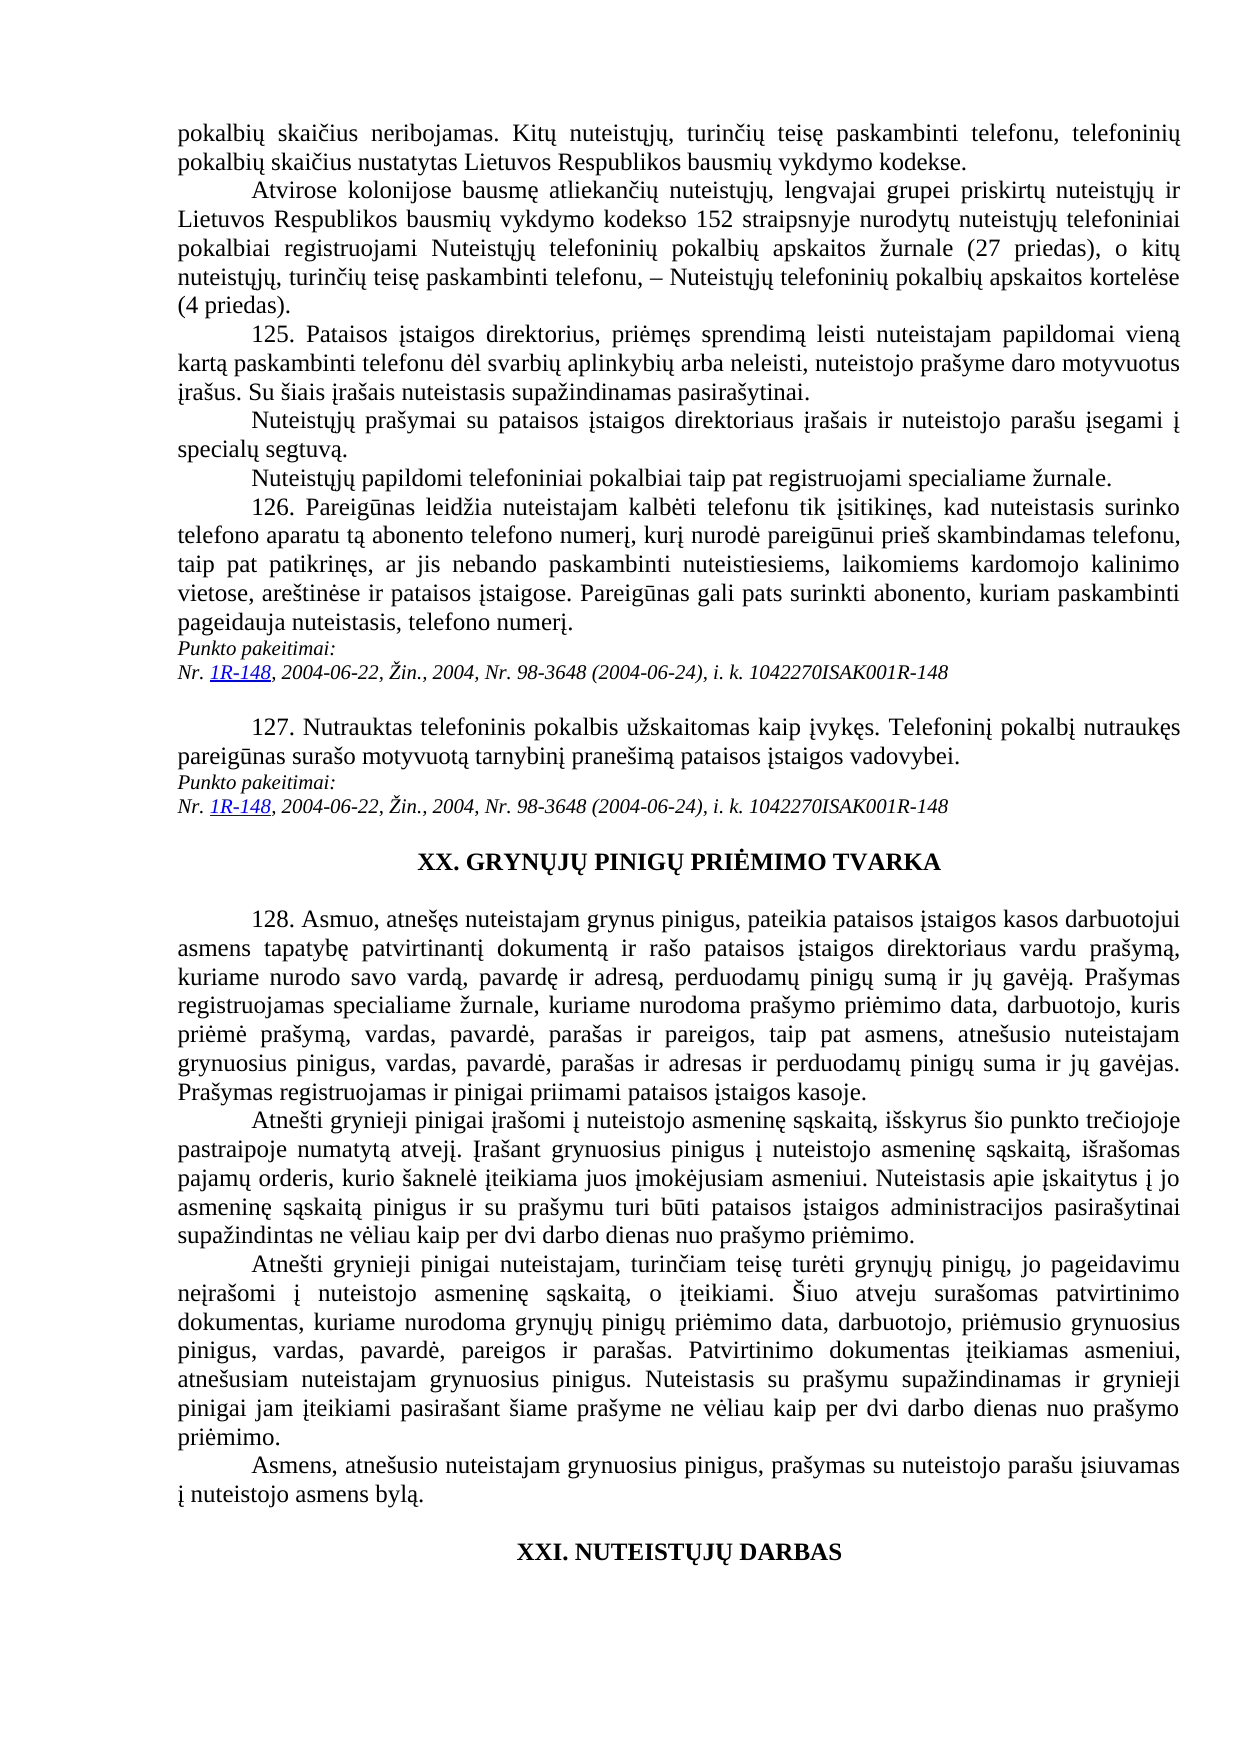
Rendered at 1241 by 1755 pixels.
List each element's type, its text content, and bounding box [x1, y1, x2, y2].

text 127. Nutrauktas telefoninis pokalbis užskaitomas kaip įvykęs. Telefoninį pokalbį nutraukęs pareigūnas surašo motyvuotą tarnybinį pranešimą pataisos įstaigos vadovybei. [177, 712, 1181, 770]
text XX. GRYNŲJŲ PINIGŲ PRIĖMIMO TVARKA [177, 847, 1181, 876]
text pokalbių skaičius neribojamas. Kitų nuteistųjų, turinčių teisę paskambinti telefonu, telefoninių pokalbių skaičius nustatytas Lietuvos Respublikos bausmių vykdymo kodekse. [177, 118, 1181, 176]
text Punkto pakeitimai: [177, 770, 1181, 794]
text 128. Asmuo, atnešęs nuteistajam grynus pinigus, pateikia pataisos įstaigos kasos darbuotojui asmens tapatybę patvirtinantį dokumentą ir rašo pataisos įstaigos direktoriaus vardu prašymą, kuriame nurodo savo vardą, pavardę ir adresą, perduodamų pinigų sumą ir jų gavėją. Prašymas registruojamas specialiame žurnale, kuriame nurodoma prašymo priėmimo data, darbuotojo, kuris priėmė prašymą, vardas, pavardė, parašas ir pareigos, taip pat asmens, atnešusio nuteistajam grynuosius pinigus, vardas, pavardė, parašas ir adresas ir perduodamų pinigų suma ir jų gavėjas. Prašymas registruojamas ir pinigai priimami pataisos įstaigos kasoje. [177, 904, 1181, 1106]
text Nr. 1R-148, 2004-06-22, Žin., 2004, Nr. 98-3648 (2004-06-24), i. k. 1042270ISAK001R-148 [177, 660, 1181, 684]
text Nr. 1R-148, 2004-06-22, Žin., 2004, Nr. 98-3648 (2004-06-24), i. k. 1042270ISAK001R-148 [177, 794, 1181, 818]
text Atnešti grynieji pinigai nuteistajam, turinčiam teisę turėti grynųjų pinigų, jo pageidavimu neįrašomi į nuteistojo asmeninę sąskaitą, o įteikiami. Šiuo atveju surašomas patvirtinimo dokumentas, kuriame nurodoma grynųjų pinigų priėmimo data, darbuotojo, priėmusio grynuosius pinigus, vardas, pavardė, pareigos ir parašas. Patvirtinimo dokumentas įteikiamas asmeniui, atnešusiam nuteistajam grynuosius pinigus. Nuteistasis su prašymu supažindinamas ir grynieji pinigai jam įteikiami pasirašant šiame prašyme ne vėliau kaip per dvi darbo dienas nuo prašymo priėmimo. [177, 1249, 1181, 1451]
text XXI. NUTEISTŲJŲ DARBAS [177, 1537, 1181, 1566]
text 126. Pareigūnas leidžia nuteistajam kalbėti telefonu tik įsitikinęs, kad nuteistasis surinko telefono aparatu tą abonento telefono numerį, kurį nurodė pareigūnui prieš skambindamas telefonu, taip pat patikrinęs, ar jis nebando paskambinti nuteistiesiems, laikomiems kardomojo kalinimo vietose, areštinėse ir pataisos įstaigose. Pareigūnas gali pats surinkti abonento, kuriam paskambinti pageidauja nuteistasis, telefono numerį. [177, 492, 1181, 636]
text Nuteistųjų prašymai su pataisos įstaigos direktoriaus įrašais ir nuteistojo parašu įsegami į specialų segtuvą. [177, 406, 1181, 463]
text Atvirose kolonijose bausmę atliekančių nuteistųjų, lengvajai grupei priskirtų nuteistųjų ir Lietuvos Respublikos bausmių vykdymo kodekso 152 straipsnyje nurodytų nuteistųjų telefoniniai pokalbiai registruojami Nuteistųjų telefoninių pokalbių apskaitos žurnale (27 priedas), o kitų nuteistųjų, turinčių teisę paskambinti telefonu, – Nuteistųjų telefoninių pokalbių apskaitos kortelėse (4 priedas). [177, 176, 1181, 319]
text Nuteistųjų papildomi telefoniniai pokalbiai taip pat registruojami specialiame žurnale. [177, 463, 1181, 492]
text 125. Pataisos įstaigos direktorius, priėmęs sprendimą leisti nuteistajam papildomai vieną kartą paskambinti telefonu dėl svarbių aplinkybių arba neleisti, nuteistojo prašyme daro motyvuotus įrašus. Su šiais įrašais nuteistasis supažindinamas pasirašytinai. [177, 319, 1181, 406]
text Punkto pakeitimai: [177, 636, 1181, 660]
text Asmens, atnešusio nuteistajam grynuosius pinigus, prašymas su nuteistojo parašu įsiuvamas į nuteistojo asmens bylą. [177, 1451, 1181, 1508]
text Atnešti grynieji pinigai įrašomi į nuteistojo asmeninę sąskaitą, išskyrus šio punkto trečiojoje pastraipoje numatytą atvejį. Įrašant grynuosius pinigus į nuteistojo asmeninę sąskaitą, išrašomas pajamų orderis, kurio šaknelė įteikiama juos įmokėjusiam asmeniui. Nuteistasis apie įskaitytus į jo asmeninę sąskaitą pinigus ir su prašymu turi būti pataisos įstaigos administracijos pasirašytinai supažindintas ne vėliau kaip per dvi darbo dienas nuo prašymo priėmimo. [177, 1106, 1181, 1249]
